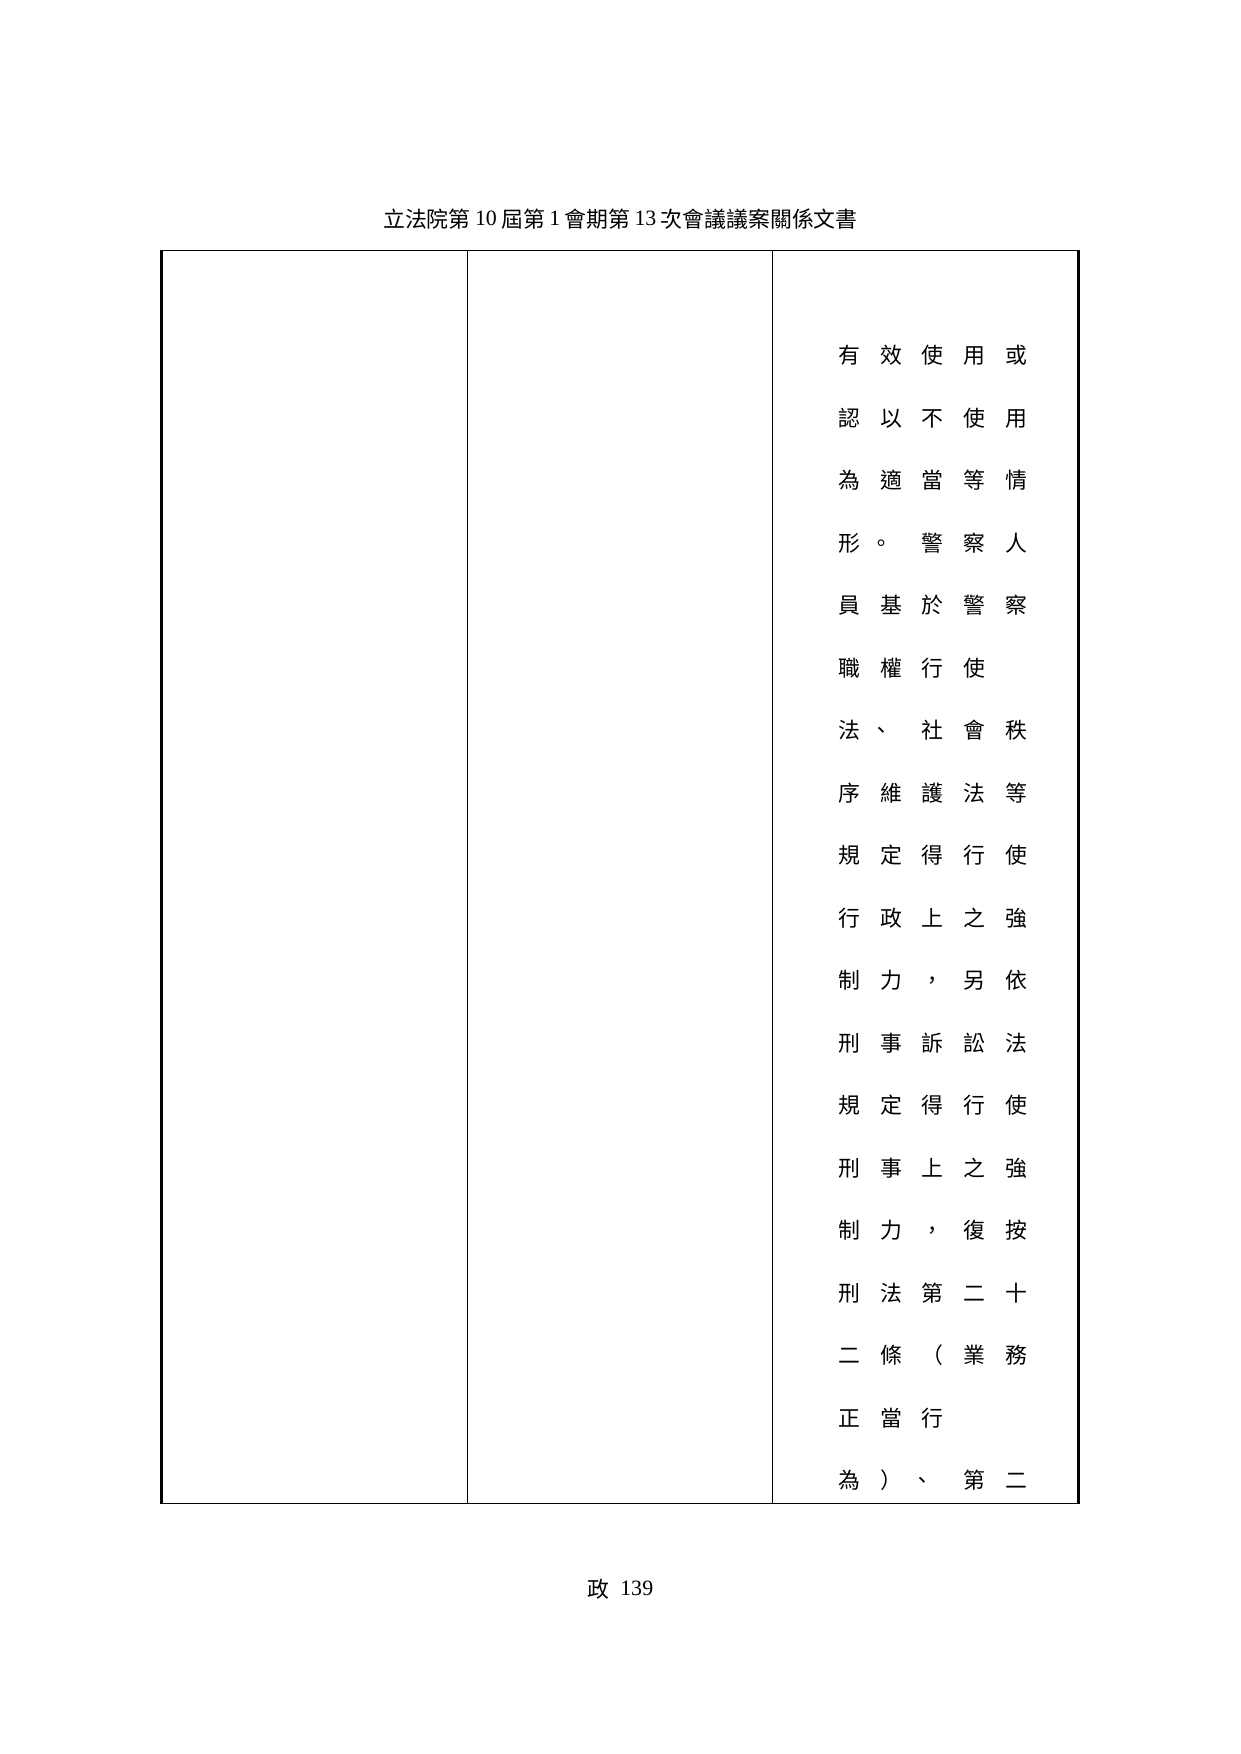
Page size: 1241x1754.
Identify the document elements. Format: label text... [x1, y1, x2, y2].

table_cell [163, 251, 467, 1503]
table_cell 有效使用或認以不使用為適當等情形。警察人員基於警察職權行使法、社會秩序維護法等規定得行使行政上之強制力，另依刑事訴訟法規定得行使刑事上之強制力，復按刑法第二十二條（業務正當行為）、第二 [773, 251, 1077, 1503]
table_cell [468, 251, 772, 1503]
